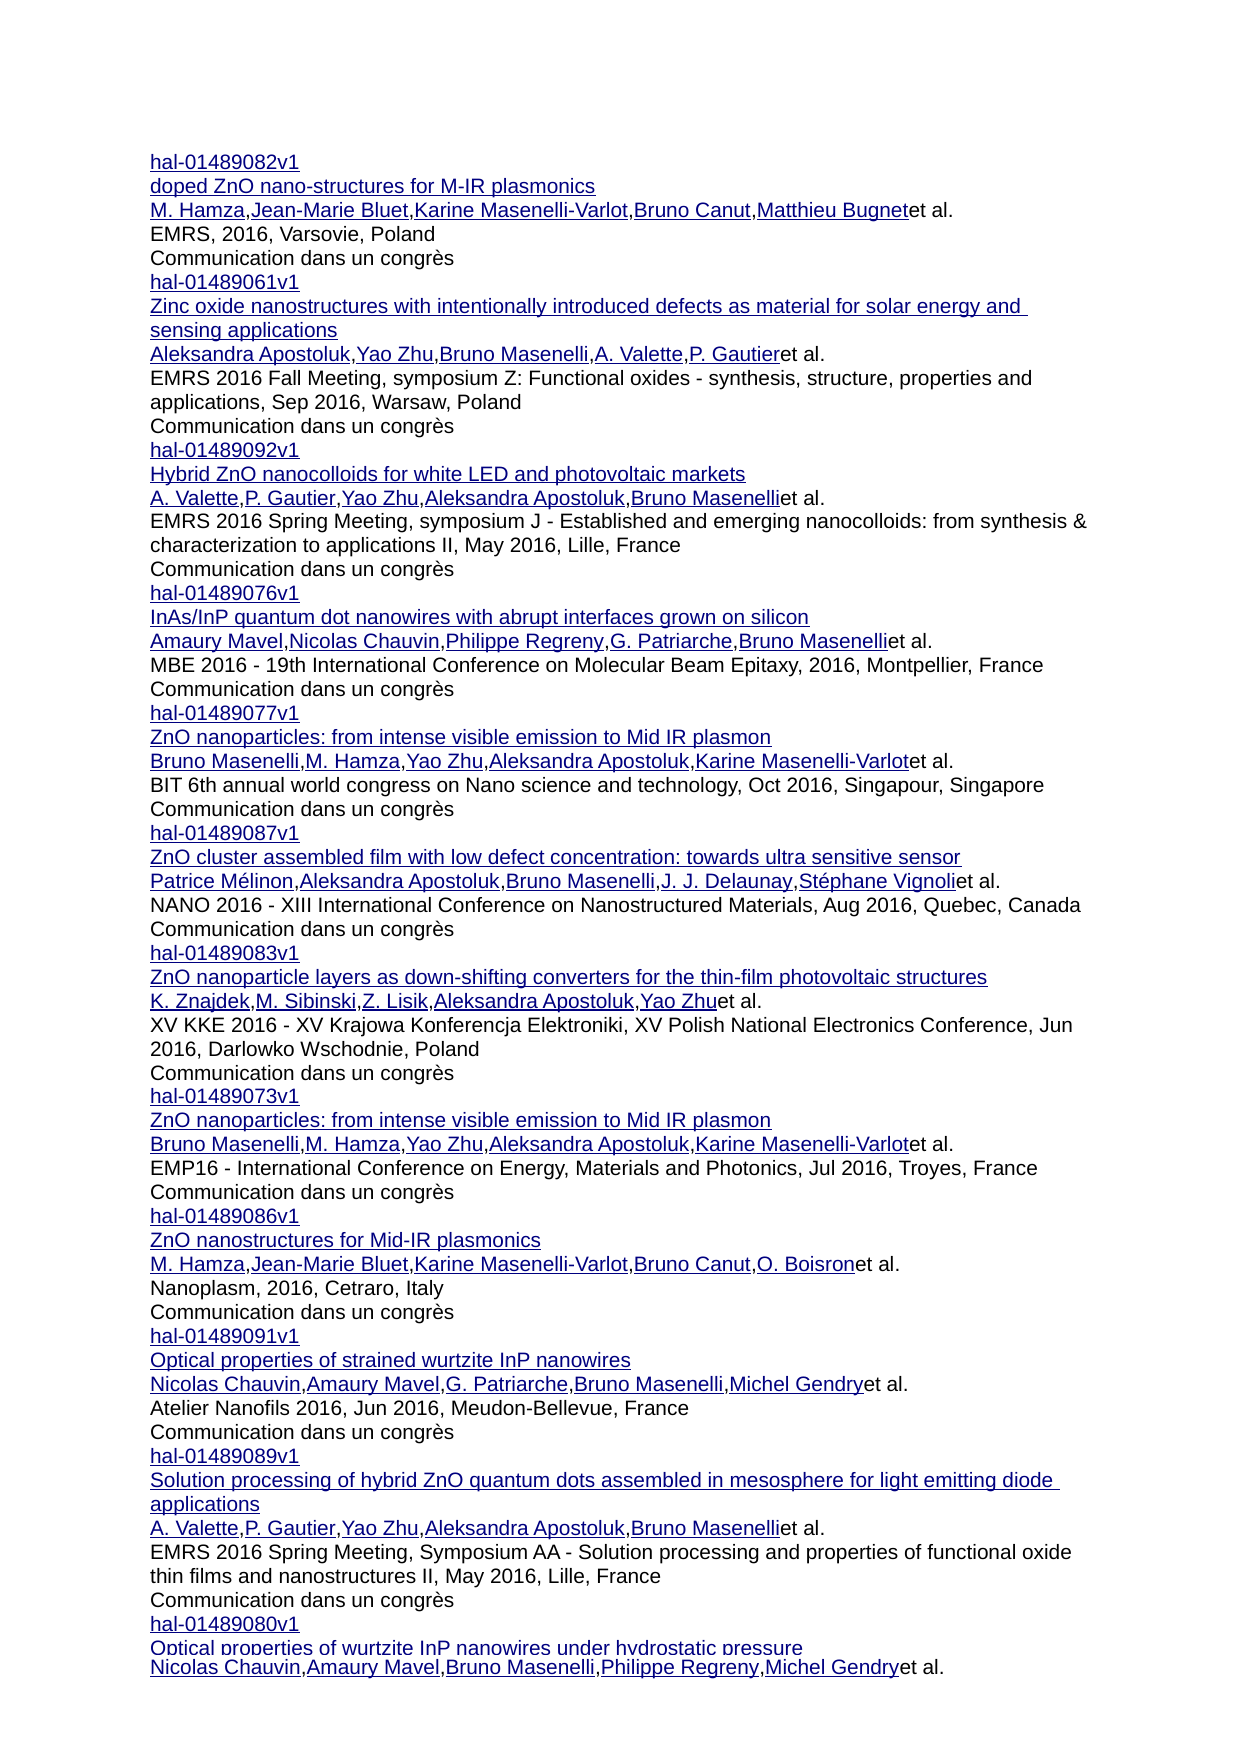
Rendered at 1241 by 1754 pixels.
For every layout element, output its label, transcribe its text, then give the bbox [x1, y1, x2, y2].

table_cell ZnO nanostructures for Mid-IR plasmonics M. Hamza,Jean-Marie Bluet,Karine Masenelli-Varlot,Bruno Canut,O. Boisronet al. Nanoplasm, 2016, Cetraro, Italy Communication dans un congrès hal-01489091v1 [150, 1228, 1090, 1348]
table_cell Zinc oxide nanostructures with intentionally introduced defects as material for solar energy and sensing applications Aleksandra Apostoluk,Yao Zhu,Bruno Masenelli,A. Valette,P. Gautieret al. EMRS 2016 Fall Meeting, symposium Z: Functional oxides - synthesis, structure, properties and applications, Sep 2016, Warsaw, Poland Communication dans un congrès hal-01489092v1 [150, 294, 1090, 461]
table_cell ZnO nanoparticles: from intense visible emission to Mid IR plasmon Bruno Masenelli,M. Hamza,Yao Zhu,Aleksandra Apostoluk,Karine Masenelli-Varlotet al. BIT 6th annual world congress on Nano science and technology, Oct 2016, Singapour, Singapore Communication dans un congrès hal-01489087v1 [150, 725, 1090, 845]
table_cell doped ZnO nano-structures for M-IR plasmonics M. Hamza,Jean-Marie Bluet,Karine Masenelli-Varlot,Bruno Canut,Matthieu Bugnetet al. EMRS, 2016, Varsovie, Poland Communication dans un congrès hal-01489061v1 [150, 174, 1090, 294]
table_cell InAs/InP quantum dot nanowires with abrupt interfaces grown on silicon Amaury Mavel,Nicolas Chauvin,Philippe Regreny,G. Patriarche,Bruno Masenelliet al. MBE 2016 - 19th International Conference on Molecular Beam Epitaxy, 2016, Montpellier, France Communication dans un congrès hal-01489077v1 [150, 605, 1090, 725]
table_cell hal-01489082v1 [150, 150, 1090, 174]
table_cell ZnO nanoparticle layers as down-shifting converters for the thin-film photovoltaic structures K. Znajdek,M. Sibinski,Z. Lisik,Aleksandra Apostoluk,Yao Zhuet al. XV KKE 2016 - XV Krajowa Konferencja Elektroniki, XV Polish National Electronics Conference, Jun 2016, Darlowko Wschodnie, Poland Communication dans un congrès hal-01489073v1 [150, 965, 1090, 1108]
table_cell Solution processing of hybrid ZnO quantum dots assembled in mesosphere for light emitting diode applications A. Valette,P. Gautier,Yao Zhu,Aleksandra Apostoluk,Bruno Masenelliet al. EMRS 2016 Spring Meeting, Symposium AA - Solution processing and properties of functional oxide thin films and nanostructures II, May 2016, Lille, France Communication dans un congrès hal-01489080v1 [150, 1468, 1090, 1635]
table_cell ZnO cluster assembled film with low defect concentration: towards ultra sensitive sensor Patrice Mélinon,Aleksandra Apostoluk,Bruno Masenelli,J. J. Delaunay,Stéphane Vignoliet al. NANO 2016 - XIII International Conference on Nanostructured Materials, Aug 2016, Quebec, Canada Communication dans un congrès hal-01489083v1 [150, 845, 1090, 964]
table_cell Optical properties of strained wurtzite InP nanowires Nicolas Chauvin,Amaury Mavel,G. Patriarche,Bruno Masenelli,Michel Gendryet al. Atelier Nanofils 2016, Jun 2016, Meudon-Bellevue, France Communication dans un congrès hal-01489089v1 [150, 1348, 1090, 1468]
table_cell ZnO nanoparticles: from intense visible emission to Mid IR plasmon Bruno Masenelli,M. Hamza,Yao Zhu,Aleksandra Apostoluk,Karine Masenelli-Varlotet al. EMP16 - International Conference on Energy, Materials and Photonics, Jul 2016, Troyes, France Communication dans un congrès hal-01489086v1 [150, 1108, 1090, 1228]
table_cell Hybrid ZnO nanocolloids for white LED and photovoltaic markets A. Valette,P. Gautier,Yao Zhu,Aleksandra Apostoluk,Bruno Masenelliet al. EMRS 2016 Spring Meeting, symposium J - Established and emerging nanocolloids: from synthesis & characterization to applications II, May 2016, Lille, France Communication dans un congrès hal-01489076v1 [150, 461, 1090, 605]
table_cell Optical properties of wurtzite InP nanowires under hydrostatic pressure Nicolas Chauvin,Amaury Mavel,Bruno Masenelli,Philippe Regreny,Michel Gendryet al. [150, 1635, 1090, 1679]
